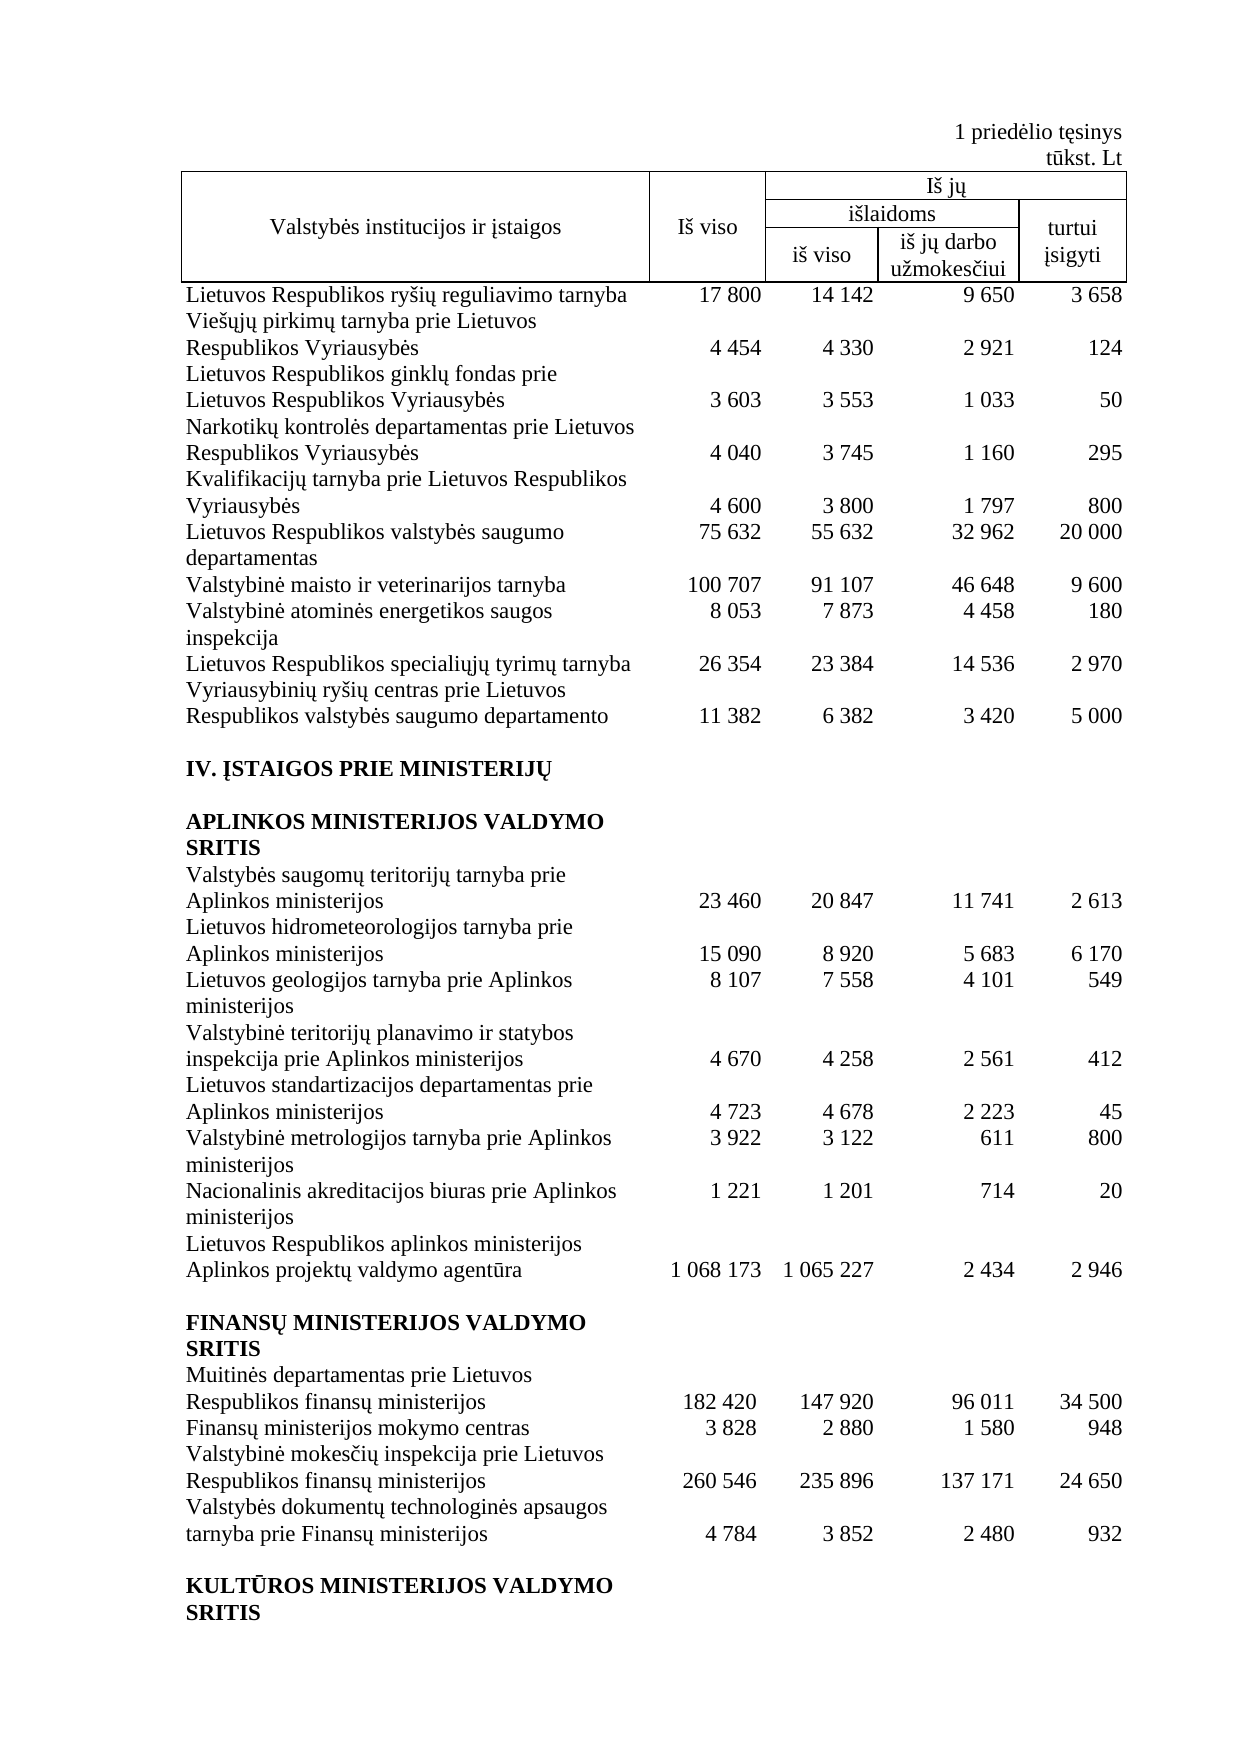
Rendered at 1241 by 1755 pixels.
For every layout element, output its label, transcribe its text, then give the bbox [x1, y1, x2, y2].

table_cell [1019, 1441, 1023, 1467]
table_cell [761, 1230, 766, 1256]
table_cell [645, 808, 766, 861]
table_cell 1 221 [645, 1177, 766, 1230]
table_cell 4 678 [874, 1098, 878, 1124]
table_cell [645, 1309, 761, 1361]
table_cell [1014, 1230, 1019, 1256]
table_cell 9 600 [1122, 571, 1126, 597]
table_cell [1019, 1546, 1023, 1572]
table_cell [766, 729, 770, 755]
table_cell [878, 1309, 1019, 1361]
table_cell [645, 729, 649, 755]
table_cell 3 745 [766, 439, 770, 465]
table_cell [645, 1230, 649, 1256]
table_cell 2 880 [874, 1414, 878, 1441]
table_cell Iš viso [650, 172, 765, 281]
table_cell 3 800 [874, 492, 878, 518]
table_cell [761, 1572, 878, 1625]
table_cell [645, 307, 649, 334]
table_cell 4 458 [878, 597, 1019, 650]
table_cell 295 [1019, 439, 1023, 465]
table_cell 4 040 [761, 439, 766, 465]
table_cell 26 354 [761, 650, 766, 676]
table_cell 6 382 [874, 703, 878, 729]
table_cell [1122, 360, 1126, 386]
table_cell 4 454 [761, 334, 766, 360]
table_cell 1 797 [1014, 492, 1019, 518]
table_cell 3 603 [761, 386, 766, 413]
table_cell [181, 729, 186, 755]
table_cell 800 [1019, 492, 1023, 518]
table_cell 2 946 [1122, 1256, 1126, 1282]
table_cell [1122, 1361, 1126, 1388]
table_cell 3 828 [645, 1414, 649, 1441]
table_cell 50 [1019, 386, 1023, 413]
table_cell 5 683 [1014, 940, 1019, 966]
table_cell [645, 1283, 649, 1309]
table_cell [757, 1493, 761, 1519]
table_cell 3 122 [766, 1124, 878, 1177]
table_cell [1014, 755, 1019, 782]
table_cell [874, 1546, 878, 1572]
table_cell [645, 1546, 649, 1572]
table_cell [761, 465, 766, 492]
table_cell 948 [1122, 1414, 1126, 1441]
table_cell [1019, 307, 1023, 334]
table_cell [645, 1019, 649, 1045]
table_cell 3 553 [874, 386, 878, 413]
table_cell [766, 755, 770, 782]
table_cell 3 800 [766, 492, 770, 518]
table_cell 2 970 [1019, 650, 1023, 676]
table_cell [1122, 782, 1126, 808]
table_cell 3 852 [874, 1520, 878, 1546]
table_cell 4 723 [761, 1098, 766, 1124]
table_cell 4 330 [874, 334, 878, 360]
table_cell 3 828 [757, 1414, 761, 1441]
table_cell [878, 465, 882, 492]
table_cell [761, 1361, 765, 1388]
table_cell [874, 360, 878, 386]
table_cell [641, 782, 645, 808]
table_cell 549 [1019, 966, 1126, 1019]
table_cell [874, 1230, 878, 1256]
table_cell [1019, 861, 1023, 887]
table_cell 180 [1019, 597, 1126, 650]
table_cell 7 873 [766, 597, 878, 650]
table_cell [1122, 861, 1126, 887]
table_cell 2 880 [761, 1414, 765, 1441]
table_cell 948 [1019, 1414, 1023, 1441]
table_cell [1122, 1072, 1126, 1098]
table_cell 800 [1019, 1124, 1126, 1177]
table_cell [878, 1361, 882, 1388]
table_cell 96 011 [1014, 1388, 1019, 1414]
table_cell [645, 1441, 649, 1467]
table_cell [645, 360, 649, 386]
table_cell 1 160 [878, 439, 882, 465]
table_cell [761, 729, 766, 755]
table_cell 6 170 [1019, 940, 1023, 966]
table_cell [1019, 1019, 1023, 1045]
table_cell 932 [1019, 1520, 1023, 1546]
table_cell [1019, 808, 1126, 861]
table_cell [878, 1493, 882, 1519]
table_cell [874, 1441, 878, 1467]
table_cell [641, 1546, 645, 1572]
table_cell [766, 413, 770, 439]
table_cell 1 797 [878, 492, 882, 518]
table_cell [878, 1072, 882, 1098]
table_cell 412 [1019, 1045, 1023, 1072]
table_cell turtui įsigyti [1020, 200, 1126, 281]
table_cell [766, 861, 770, 887]
table_cell [1014, 413, 1019, 439]
table_cell 4 670 [645, 1045, 649, 1072]
table_cell [878, 360, 882, 386]
table_cell [1014, 1019, 1019, 1045]
table_cell [878, 914, 882, 940]
table_cell [761, 782, 766, 808]
table_cell [1014, 465, 1019, 492]
table_cell [766, 1230, 770, 1256]
table_cell [874, 465, 878, 492]
table_cell 800 [1122, 492, 1126, 518]
table_cell [1019, 1072, 1023, 1098]
table_cell 4 600 [761, 492, 766, 518]
table_cell [874, 914, 878, 940]
table_cell [1014, 307, 1019, 334]
table_cell [766, 808, 878, 861]
table_cell [766, 1283, 770, 1309]
table_cell 75 632 [645, 518, 766, 571]
table_cell 932 [1122, 1520, 1126, 1546]
table_cell [878, 676, 882, 703]
table_cell 2 946 [1019, 1256, 1023, 1282]
table_cell 7 558 [766, 966, 878, 1019]
table_cell [874, 861, 878, 887]
table_cell [1014, 360, 1019, 386]
table_cell 3 745 [874, 439, 878, 465]
table_cell 2 480 [1014, 1520, 1019, 1546]
table_cell [761, 1546, 765, 1572]
table_cell [1019, 1361, 1023, 1388]
table_cell [1122, 914, 1126, 940]
table_cell 46 648 [1014, 571, 1019, 597]
table_cell [766, 676, 770, 703]
table_cell [878, 1019, 882, 1045]
table_cell [878, 1572, 1019, 1625]
table_cell [1014, 729, 1019, 755]
table_cell [645, 755, 649, 782]
table_cell [181, 1283, 186, 1309]
table_cell [761, 755, 766, 782]
table_cell 714 [878, 1177, 1019, 1230]
table_cell 1 580 [878, 1414, 882, 1441]
table_cell [761, 1019, 766, 1045]
table_cell [874, 1072, 878, 1098]
table_cell 8 107 [645, 966, 766, 1019]
table_cell [1019, 1230, 1023, 1256]
table_cell [645, 1361, 649, 1388]
table_cell [645, 1493, 649, 1519]
table_cell [1019, 676, 1023, 703]
table_cell Valstybės institucijos ir įstaigos [182, 172, 649, 281]
table_cell [766, 1072, 770, 1098]
table_cell 4 040 [645, 439, 649, 465]
table_cell 11 382 [761, 703, 766, 729]
table_cell 14 536 [1014, 650, 1019, 676]
table_header 1 priedėlio tęsinys tūkst. Lt [181, 118, 658, 171]
table_cell 32 962 [878, 518, 1019, 571]
table_cell [874, 755, 878, 782]
table_cell [766, 360, 770, 386]
table_cell [878, 413, 882, 439]
table_cell [761, 360, 766, 386]
table_cell [878, 1546, 882, 1572]
table_cell [645, 1072, 649, 1098]
table_cell [1019, 465, 1023, 492]
table_cell 4 454 [645, 334, 649, 360]
table_cell [1014, 782, 1019, 808]
table_cell [1014, 1072, 1019, 1098]
table_cell [1122, 1546, 1126, 1572]
table_cell 4 600 [645, 492, 649, 518]
table_cell 4 678 [766, 1098, 770, 1124]
table_cell [761, 676, 766, 703]
table_cell 45 [1122, 1098, 1126, 1124]
table_cell 5 683 [878, 940, 882, 966]
table_cell [1014, 676, 1019, 703]
table_cell 2 434 [1014, 1256, 1019, 1282]
table_cell [761, 307, 766, 334]
table_cell 17 800 [761, 283, 766, 307]
table_cell 8 053 [645, 597, 766, 650]
table_cell 11 741 [1014, 887, 1019, 913]
table_cell 4 784 [645, 1520, 649, 1546]
table_cell [1019, 360, 1023, 386]
table_cell 2 480 [878, 1520, 882, 1546]
table_cell 295 [1122, 439, 1126, 465]
table_cell [874, 1283, 878, 1309]
table_cell 4 258 [874, 1045, 878, 1072]
table_cell [1019, 413, 1023, 439]
table_cell Iš jų [1122, 172, 1126, 199]
table_cell 3 420 [1014, 703, 1019, 729]
table_cell [181, 782, 186, 808]
table_cell 4 784 [757, 1520, 761, 1546]
table_cell [1122, 1441, 1126, 1467]
table_cell 1 160 [1014, 439, 1019, 465]
table_cell [761, 1493, 765, 1519]
table_cell [766, 307, 770, 334]
table_cell [1122, 676, 1126, 703]
table_cell 50 [1122, 386, 1126, 413]
table_cell [641, 729, 645, 755]
table_cell [1122, 413, 1126, 439]
table_cell [878, 782, 882, 808]
table_cell 412 [1122, 1045, 1126, 1072]
table_cell [878, 1230, 882, 1256]
table_cell [1122, 1019, 1126, 1045]
table_cell [1122, 1493, 1126, 1519]
table_cell [645, 1572, 761, 1625]
table_cell [1122, 1283, 1126, 1309]
table_cell [878, 755, 882, 782]
table_cell [874, 307, 878, 334]
table_cell [761, 1072, 766, 1098]
table_cell 1 033 [878, 386, 882, 413]
table_cell 1 201 [766, 1177, 878, 1230]
table_cell 3 603 [645, 386, 649, 413]
table_cell 3 852 [761, 1520, 765, 1546]
table_cell 2 970 [1122, 650, 1126, 676]
table_cell 2 613 [1019, 887, 1023, 913]
table_cell [878, 861, 882, 887]
table_cell 2 223 [878, 1098, 882, 1124]
table_cell 4 258 [766, 1045, 770, 1072]
table_cell [645, 861, 649, 887]
table_cell [757, 1361, 761, 1388]
table_cell 2 561 [1014, 1045, 1019, 1072]
table_cell 20 000 [1019, 518, 1126, 571]
table_cell 3 420 [878, 703, 882, 729]
table_cell [1019, 1493, 1023, 1519]
table_cell [1122, 465, 1126, 492]
table_cell 4 723 [645, 1098, 649, 1124]
table_cell [878, 1441, 882, 1467]
table_cell 124 [1019, 334, 1023, 360]
table_cell 45 [1019, 1098, 1023, 1124]
table_cell [878, 1283, 882, 1309]
table_cell [766, 914, 770, 940]
table_cell [1122, 755, 1126, 782]
table_cell [641, 1283, 645, 1309]
table_cell 55 632 [766, 518, 878, 571]
table_cell [1019, 914, 1023, 940]
table_cell [1014, 1493, 1019, 1519]
table_cell [761, 914, 766, 940]
table_cell [1122, 1230, 1126, 1256]
table_cell [766, 782, 770, 808]
table_cell [874, 782, 878, 808]
table_cell [645, 413, 649, 439]
table_cell [874, 1493, 878, 1519]
table_cell 2 561 [878, 1045, 882, 1072]
table_cell [1019, 755, 1023, 782]
table_cell [1014, 1361, 1019, 1388]
table_cell 2 921 [1014, 334, 1019, 360]
table_cell [878, 307, 882, 334]
table_cell [761, 1283, 766, 1309]
table_cell [766, 1019, 770, 1045]
table_cell 9 600 [1019, 571, 1023, 597]
table_cell 2 921 [878, 334, 882, 360]
table_cell [757, 1546, 761, 1572]
table_cell [878, 729, 882, 755]
table_cell [761, 861, 766, 887]
table_cell 4 670 [761, 1045, 766, 1072]
table_cell iš viso [766, 228, 877, 281]
table_cell 8 920 [874, 940, 878, 966]
table_cell [645, 782, 649, 808]
table_cell 2 223 [1014, 1098, 1019, 1124]
table_cell [645, 676, 649, 703]
table_cell 23 460 [761, 887, 766, 913]
table_cell [757, 1441, 761, 1467]
table_cell 2 613 [1122, 887, 1126, 913]
table_cell [1019, 1572, 1126, 1625]
table_cell Iš jų [766, 172, 770, 199]
table_cell [878, 808, 1019, 861]
table_cell [874, 1019, 878, 1045]
table_cell 3 922 [645, 1124, 766, 1177]
table_cell [1014, 1283, 1019, 1309]
table_cell [645, 465, 649, 492]
table_cell [1019, 782, 1023, 808]
table_cell [1122, 729, 1126, 755]
table_cell [761, 1309, 878, 1361]
table_cell 1 580 [1014, 1414, 1019, 1441]
table_cell 8 920 [766, 940, 770, 966]
table_cell 124 [1122, 334, 1126, 360]
table_cell [761, 413, 766, 439]
table_cell 20 [1019, 1177, 1126, 1230]
table_cell [1019, 1283, 1023, 1309]
table_cell 2 434 [878, 1256, 882, 1282]
table_cell 9 650 [1014, 283, 1019, 307]
table_cell [181, 1546, 186, 1572]
table_cell [874, 1361, 878, 1388]
table_cell [645, 914, 649, 940]
table_cell 4 330 [766, 334, 770, 360]
table_cell [761, 1441, 765, 1467]
table_cell 5 000 [1122, 703, 1126, 729]
table_cell 4 101 [878, 966, 1019, 1019]
table_cell [1019, 729, 1023, 755]
table_cell 6 382 [766, 703, 770, 729]
table_cell [1014, 914, 1019, 940]
table_cell 15 090 [761, 940, 766, 966]
table_cell [874, 729, 878, 755]
table_cell 611 [878, 1124, 1019, 1177]
table_cell [1014, 861, 1019, 887]
table_cell [1014, 1546, 1019, 1572]
table_cell [766, 465, 770, 492]
table_cell 1 033 [1014, 386, 1019, 413]
table_cell 6 170 [1122, 940, 1126, 966]
table_cell 3 553 [766, 386, 770, 413]
table_cell [1122, 307, 1126, 334]
table_cell [874, 676, 878, 703]
table_cell [1014, 1441, 1019, 1467]
table_cell 5 000 [1019, 703, 1023, 729]
table_cell [1019, 1309, 1126, 1361]
table_cell [874, 413, 878, 439]
